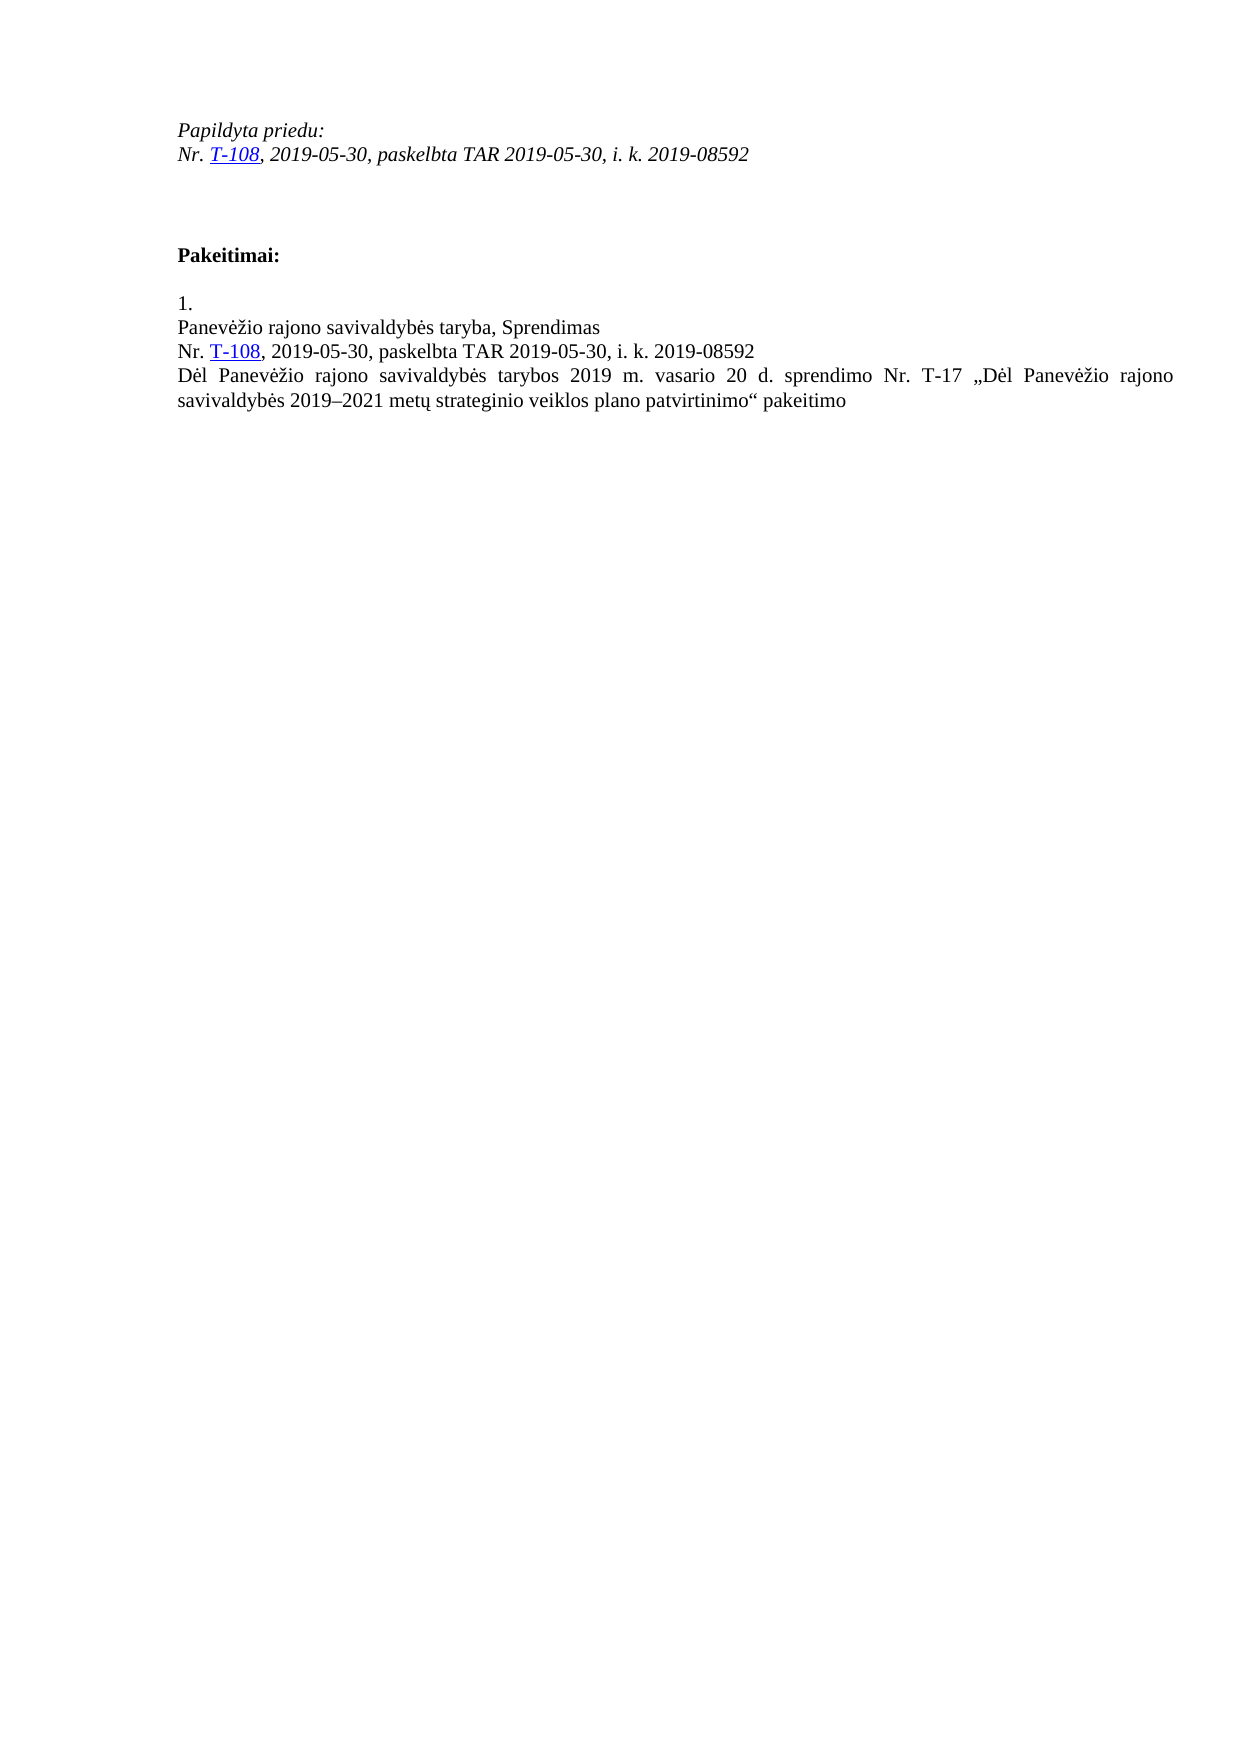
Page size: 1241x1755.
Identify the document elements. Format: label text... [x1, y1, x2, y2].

text Nr. T-108, 2019-05-30, paskelbta TAR 2019-05-30, i. k. 2019-08592 [177, 142, 1175, 166]
text 1. [177, 291, 1175, 315]
text Dėl Panevėžio rajono savivaldybės tarybos 2019 m. vasario 20 d. sprendimo Nr. T-17 „Dėl Panevėžio rajono savivaldybės 2019–2021 metų strateginio veiklos plano patvirtinimo“ pakeitimo [177, 363, 1175, 412]
text Panevėžio rajono savivaldybės taryba, Sprendimas [177, 315, 1175, 339]
text Pakeitimai: [177, 243, 1175, 267]
text Nr. T-108, 2019-05-30, paskelbta TAR 2019-05-30, i. k. 2019-08592 [177, 339, 1175, 363]
text Papildyta priedu: [177, 118, 1175, 142]
